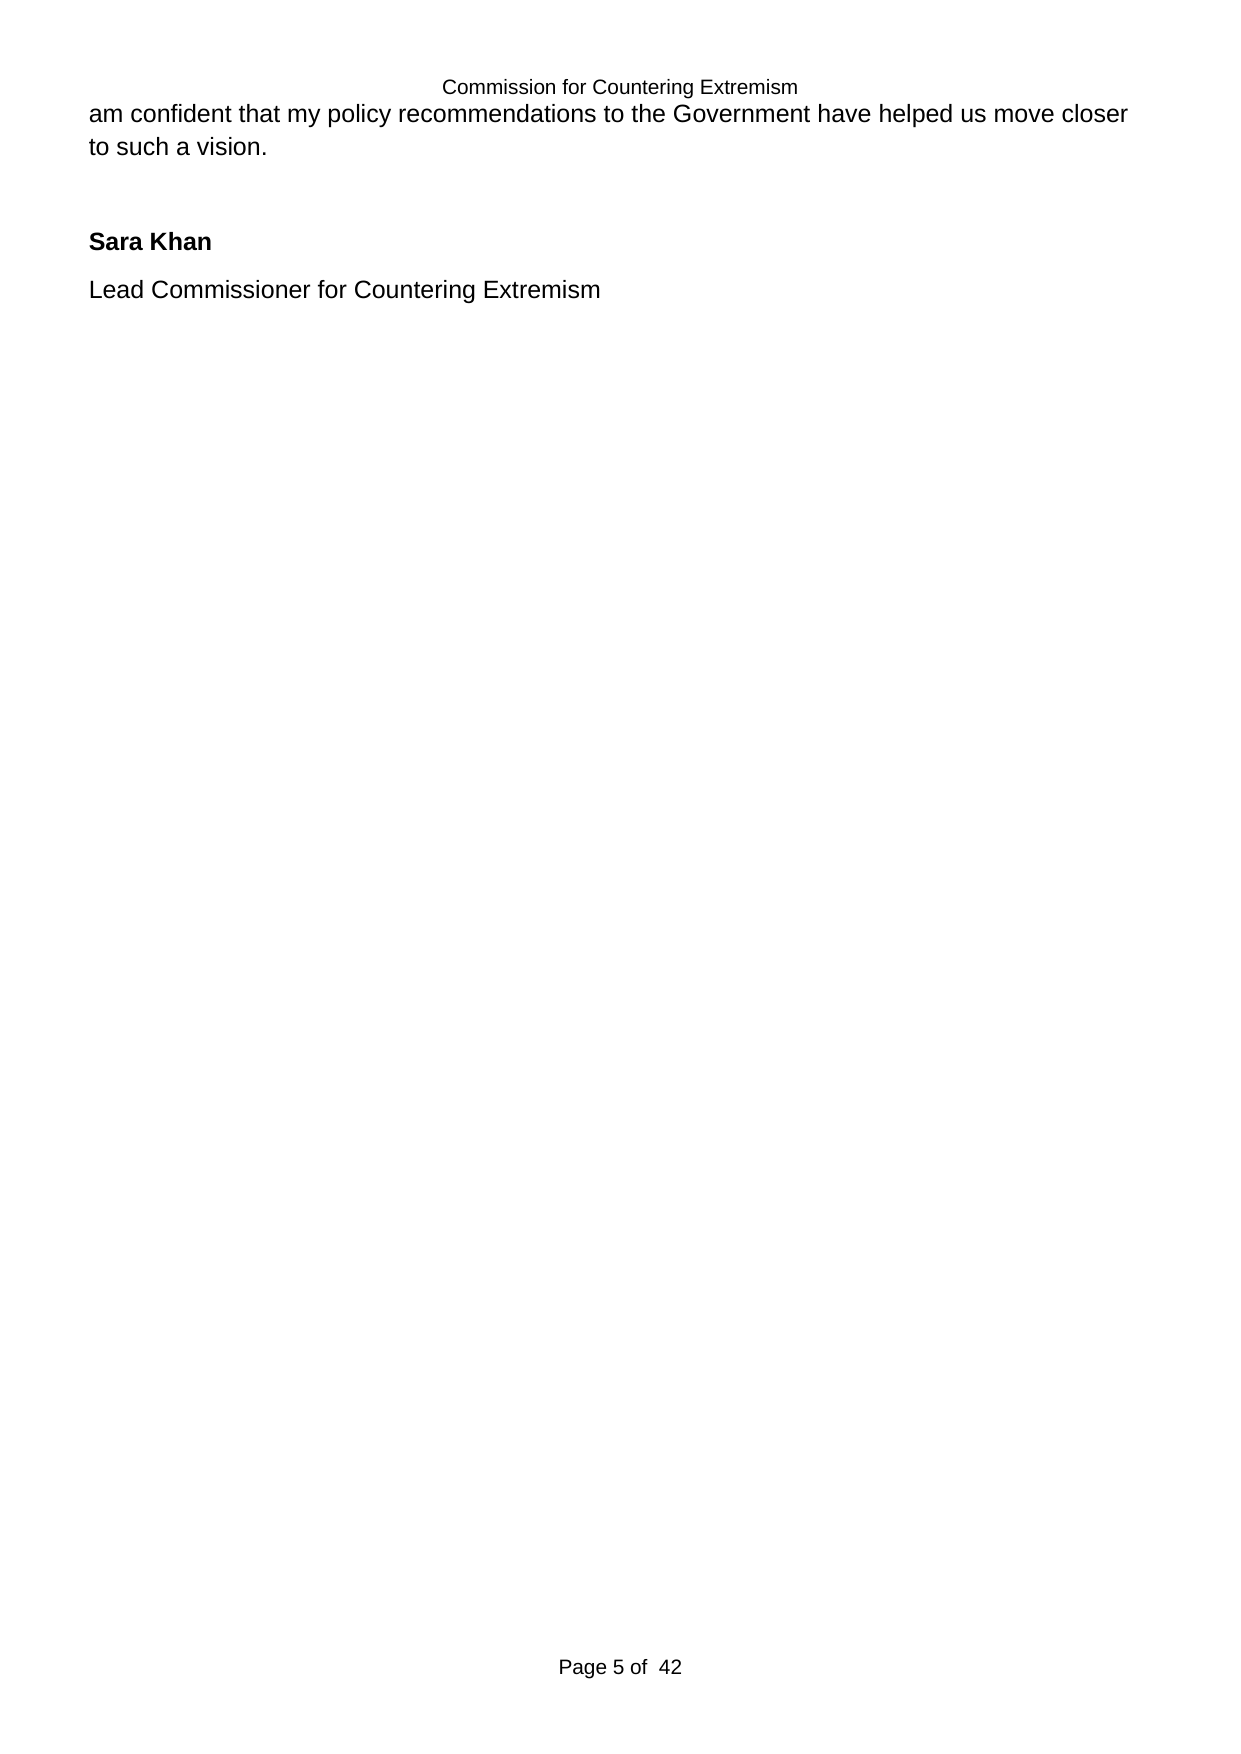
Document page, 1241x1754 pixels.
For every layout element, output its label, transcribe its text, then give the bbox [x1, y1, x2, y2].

text am confident that my policy recommendations to the Government have helped us move closer to such a vision. [88, 99, 1152, 161]
text Lead Commissioner for Countering Extremism [88, 275, 1152, 303]
text Sara Khan [88, 227, 1152, 256]
